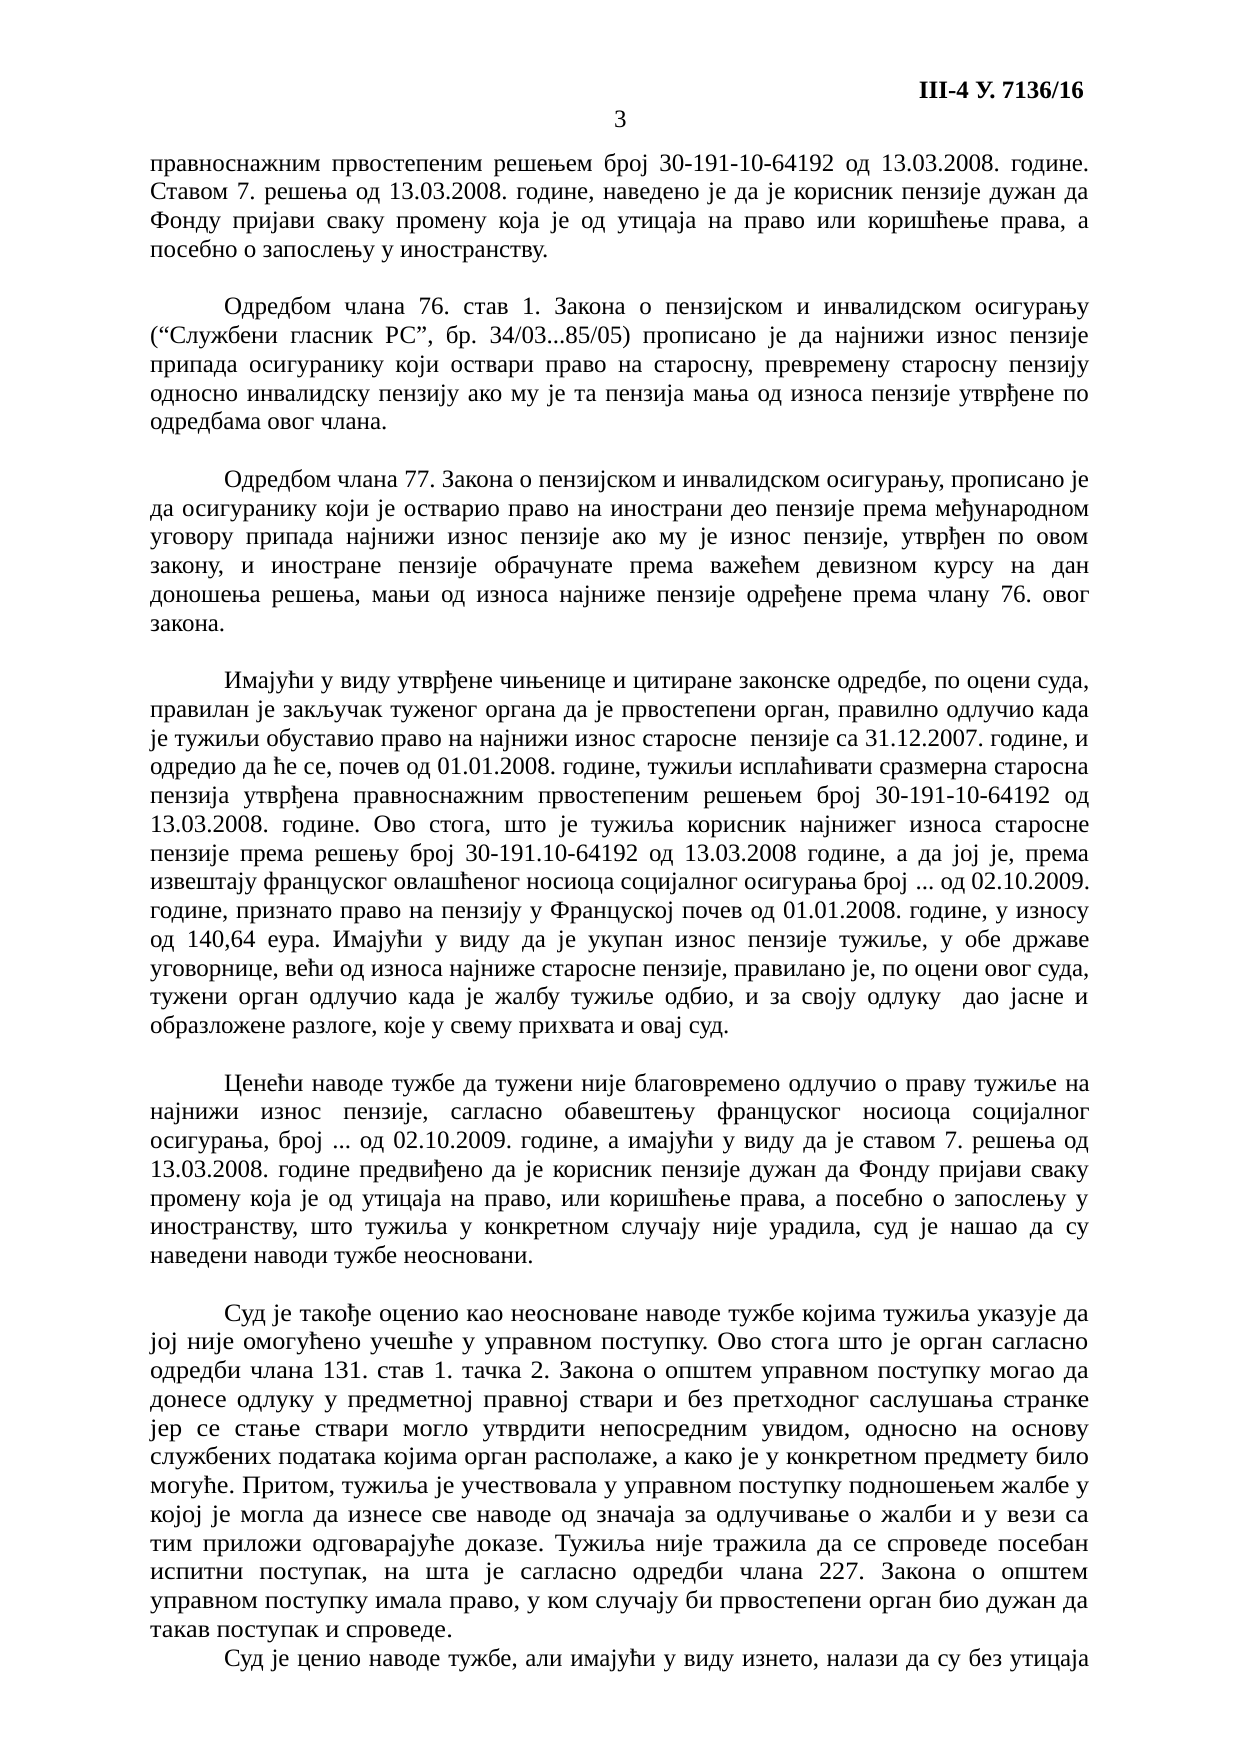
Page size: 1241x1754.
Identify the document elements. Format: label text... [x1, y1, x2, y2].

text Суд је ценио наводе тужбе, али имајући у виду изнето, налази да су без утицаја [150, 1643, 1090, 1671]
text Одредбом члана 76. став 1. Закона о пензијском и инвалидском осигурању (“Службени гласник РС”, бр. 34/03...85/05) прописано је да најнижи износ пензије припада осигуранику који оствари право на старосну, превремену старосну пензију односно инвалидску пензију ако му је та пензија мања од износа пензије утврђене по одредбама овог члана. [150, 291, 1090, 435]
text правноснажним првостепеним решењем број 30-191-10-64192 од 13.03.2008. године. Ставом 7. решења од 13.03.2008. године, наведено је да је корисник пензије дужан да Фонду пријави сваку промену која је од утицаја на право или коришћење права, а посебно о запослењу у иностранству. [150, 148, 1090, 263]
text Суд је такође оценио као неосноване наводе тужбе којима тужиља указује да јој није омогућено учешће у управном поступку. Ово стога што је орган сагласно одредби члана 131. став 1. тачка 2. Закона о општем управном поступку могао да донесе одлуку у предметној правној ствари и без претходног саслушања странке јер се стање ствари могло утврдити непосредним увидом, односно на основу службених података којима орган располаже, а како је у конкретном предмету било могуће. Притом, тужиља је учествовала у управном поступку подношењем жалбе у којој је могла да изнесе све наводе од значаја за одлучивање о жалби и у вези са тим приложи одговарајуће доказе. Тужиља није тражила да се спроведе посебан испитни поступак, на шта је сагласно одредби члана 227. Закона о општем управном поступку имала право, у ком случају би првостeпени орган био дужан да такав поступак и спроведе. [150, 1298, 1090, 1643]
text Одредбом члана 77. Закона о пензијском и инвалидском осигурању, прописано је да осигуранику који је остварио право на инострани део пензије према међународном уговору припада најнижи износ пензије ако му је износ пензије, утврђен по овом закону, и иностране пензије обрачунате према важећем девизном курсу на дан доношења решења, мањи од износа најниже пензије одређене према члану 76. овог закона. [150, 464, 1090, 636]
text Имајући у виду утврђене чињенице и цитиране законске одредбе, по оцени суда, правилан је закључак туженог органа да је првостепени орган, правилно одлучио када је тужиљи обуставио право на најнижи износ старосне пензије са 31.12.2007. године, и одредио да ће се, почев од 01.01.2008. године, тужиљи исплаћивати сразмерна старосна пензија утврђена правноснажним првостепеним решењем број 30-191-10-64192 од 13.03.2008. године. Ово стога, што је тужиља корисник најнижег износа старосне пензије према решењу број 30-191.10-64192 од 13.03.2008 године, а да јој је, према извештају француског овлашћеног носиоца социјалног осигурања број ... од 02.10.2009. године, признато право на пензију у Француској почев од 01.01.2008. године, у износу од 140,64 еура. Имајући у виду да је укупан износ пензије тужиље, у обе државе уговорнице, већи од износа најниже старосне пензије, правилано је, по оцени овог суда, тужени орган одлучио када је жалбу тужиље одбио, и за своју одлуку дао јасне и образложене разлоге, које у свему прихвата и овај суд. [150, 665, 1090, 1039]
text Ценећи наводе тужбе да тужени није благовремено одлучио о праву тужиље на најнижи износ пензије, сагласно обавештењу француског носиоца социјалног осигурања, број ... од 02.10.2009. године, а имајући у виду да је ставом 7. решења од 13.03.2008. године предвиђено да је корисник пензије дужан да Фонду пријави сваку промену која је од утицаја на право, или коришћење права, а посебно о запослењу у иностранству, што тужиља у конкретном случају није урадила, суд је нашао да су наведени наводи тужбе неосновани. [150, 1068, 1090, 1269]
